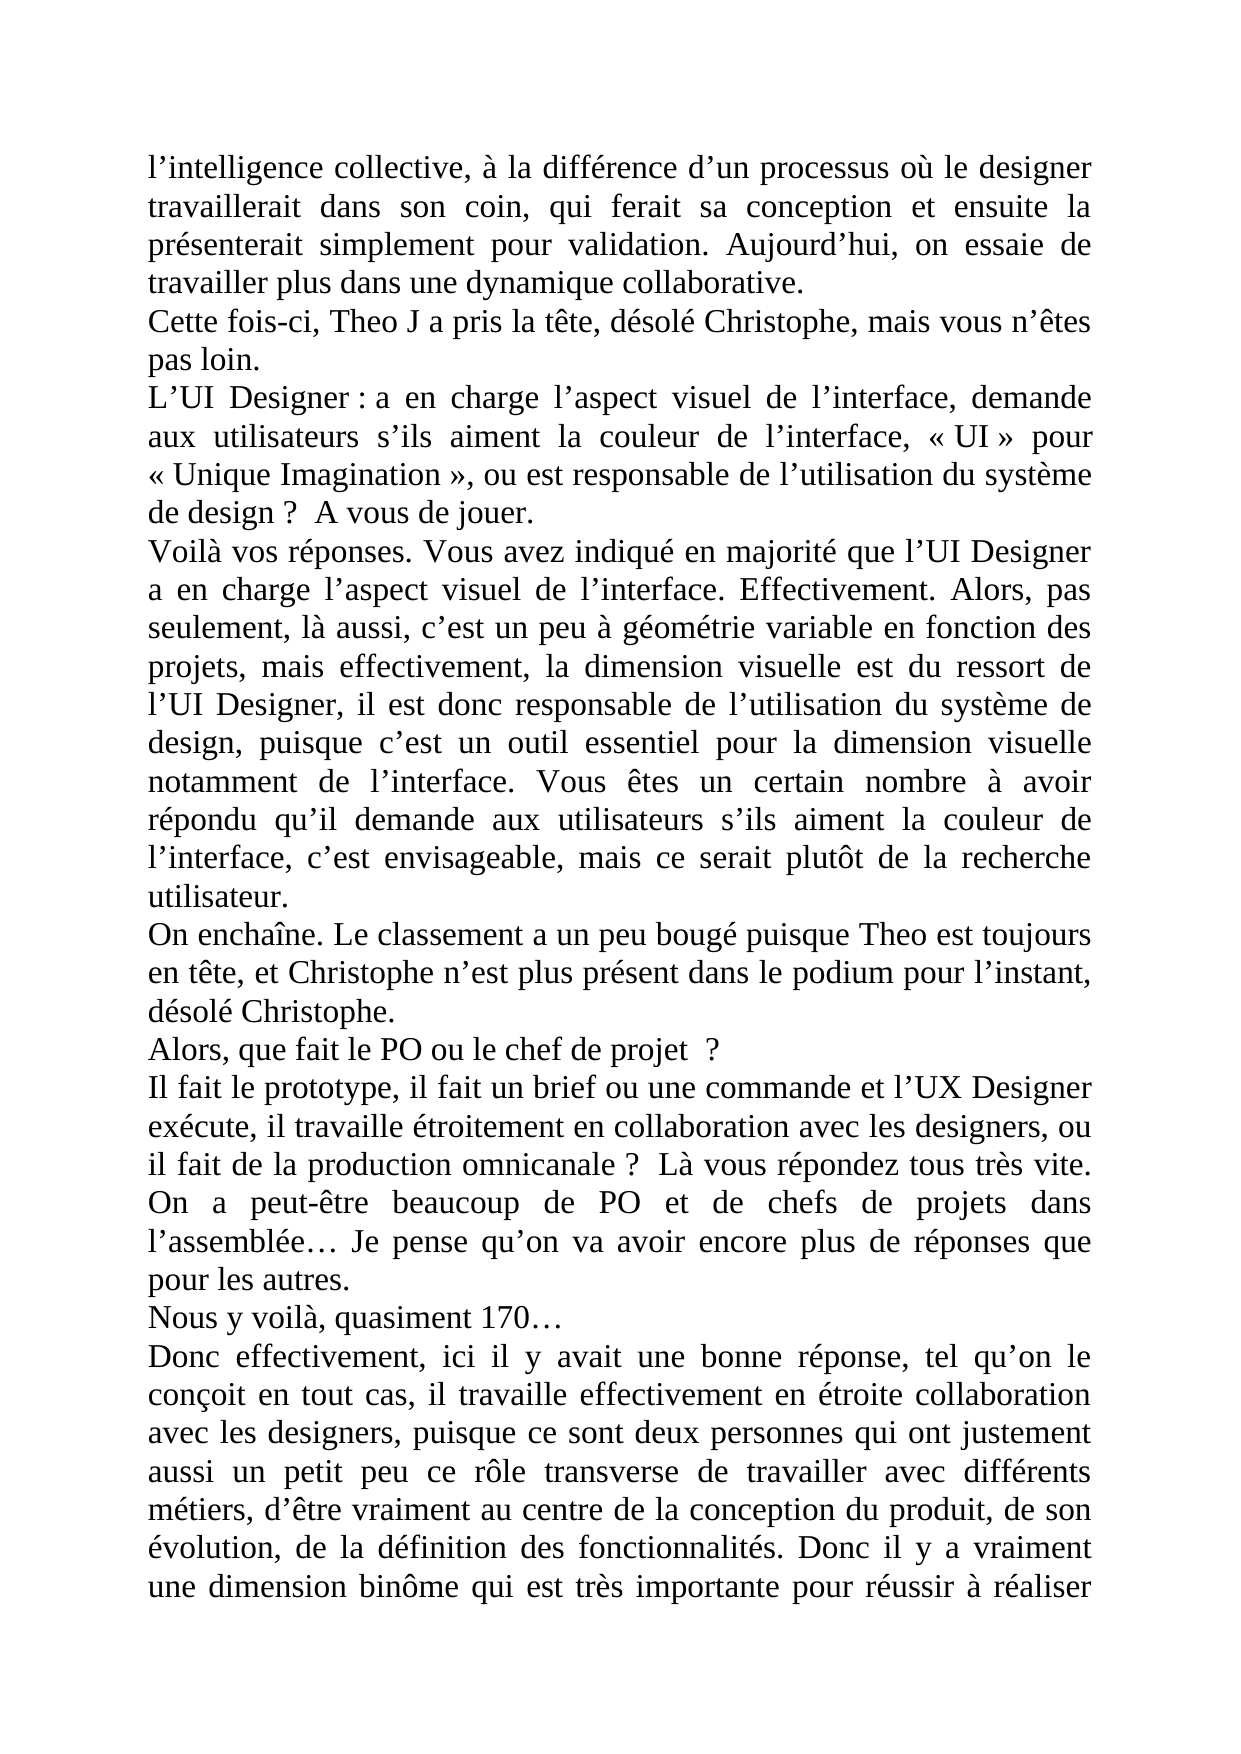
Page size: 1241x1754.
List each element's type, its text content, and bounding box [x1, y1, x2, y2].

text l’intelligence collective, à la différence d’un processus où le designer travaillerait dans son coin, qui ferait sa conception et ensuite la présenterait simplement pour validation. Aujourd’hui, on essaie de travailler plus dans une dynamique collaborative. [148, 148, 1093, 301]
text Cette fois-ci, Theo J a pris la tête, désolé Christophe, mais vous n’êtes pas loin. [148, 301, 1093, 378]
text Alors, que fait le PO ou le chef de projet ? [148, 1029, 1093, 1068]
text Donc effectivement, ici il y avait une bonne réponse, tel qu’on le conçoit en tout cas, il travaille effectivement en étroite collaboration avec les designers, puisque ce sont deux personnes qui ont justement aussi un petit peu ce rôle transverse de travailler avec différents métiers, d’être vraiment au centre de la conception du produit, de son évolution, de la définition des fonctionnalités. Donc il y a vraiment une dimension binôme qui est très importante pour réussir à réaliser [148, 1336, 1093, 1604]
text Voilà vos réponses. Vous avez indiqué en majorité que l’UI Designer a en charge l’aspect visuel de l’interface. Effectivement. Alors, pas seulement, là aussi, c’est un peu à géométrie variable en fonction des projets, mais effectivement, la dimension visuelle est du ressort de l’UI Designer, il est donc responsable de l’utilisation du système de design, puisque c’est un outil essentiel pour la dimension visuelle notamment de l’interface. Vous êtes un certain nombre à avoir répondu qu’il demande aux utilisateurs s’ils aiment la couleur de l’interface, c’est envisageable, mais ce serait plutôt de la recherche utilisateur. [148, 531, 1093, 914]
text L’UI Designer : a en charge l’aspect visuel de l’interface, demande aux utilisateurs s’ils aiment la couleur de l’interface, « UI » pour « Unique Imagination », ou est responsable de l’utilisation du système de design ? A vous de jouer. [148, 378, 1093, 531]
text Il fait le prototype, il fait un brief ou une commande et l’UX Designer exécute, il travaille étroitement en collaboration avec les designers, ou il fait de la production omnicanale ? Là vous répondez tous très vite. On a peut-être beaucoup de PO et de chefs de projets dans l’assemblée… Je pense qu’on va avoir encore plus de réponses que pour les autres. [148, 1068, 1093, 1298]
text Nous y voilà, quasiment 170… [148, 1298, 1093, 1336]
text On enchaîne. Le classement a un peu bougé puisque Theo est toujours en tête, et Christophe n’est plus présent dans le podium pour l’instant, désolé Christophe. [148, 914, 1093, 1029]
